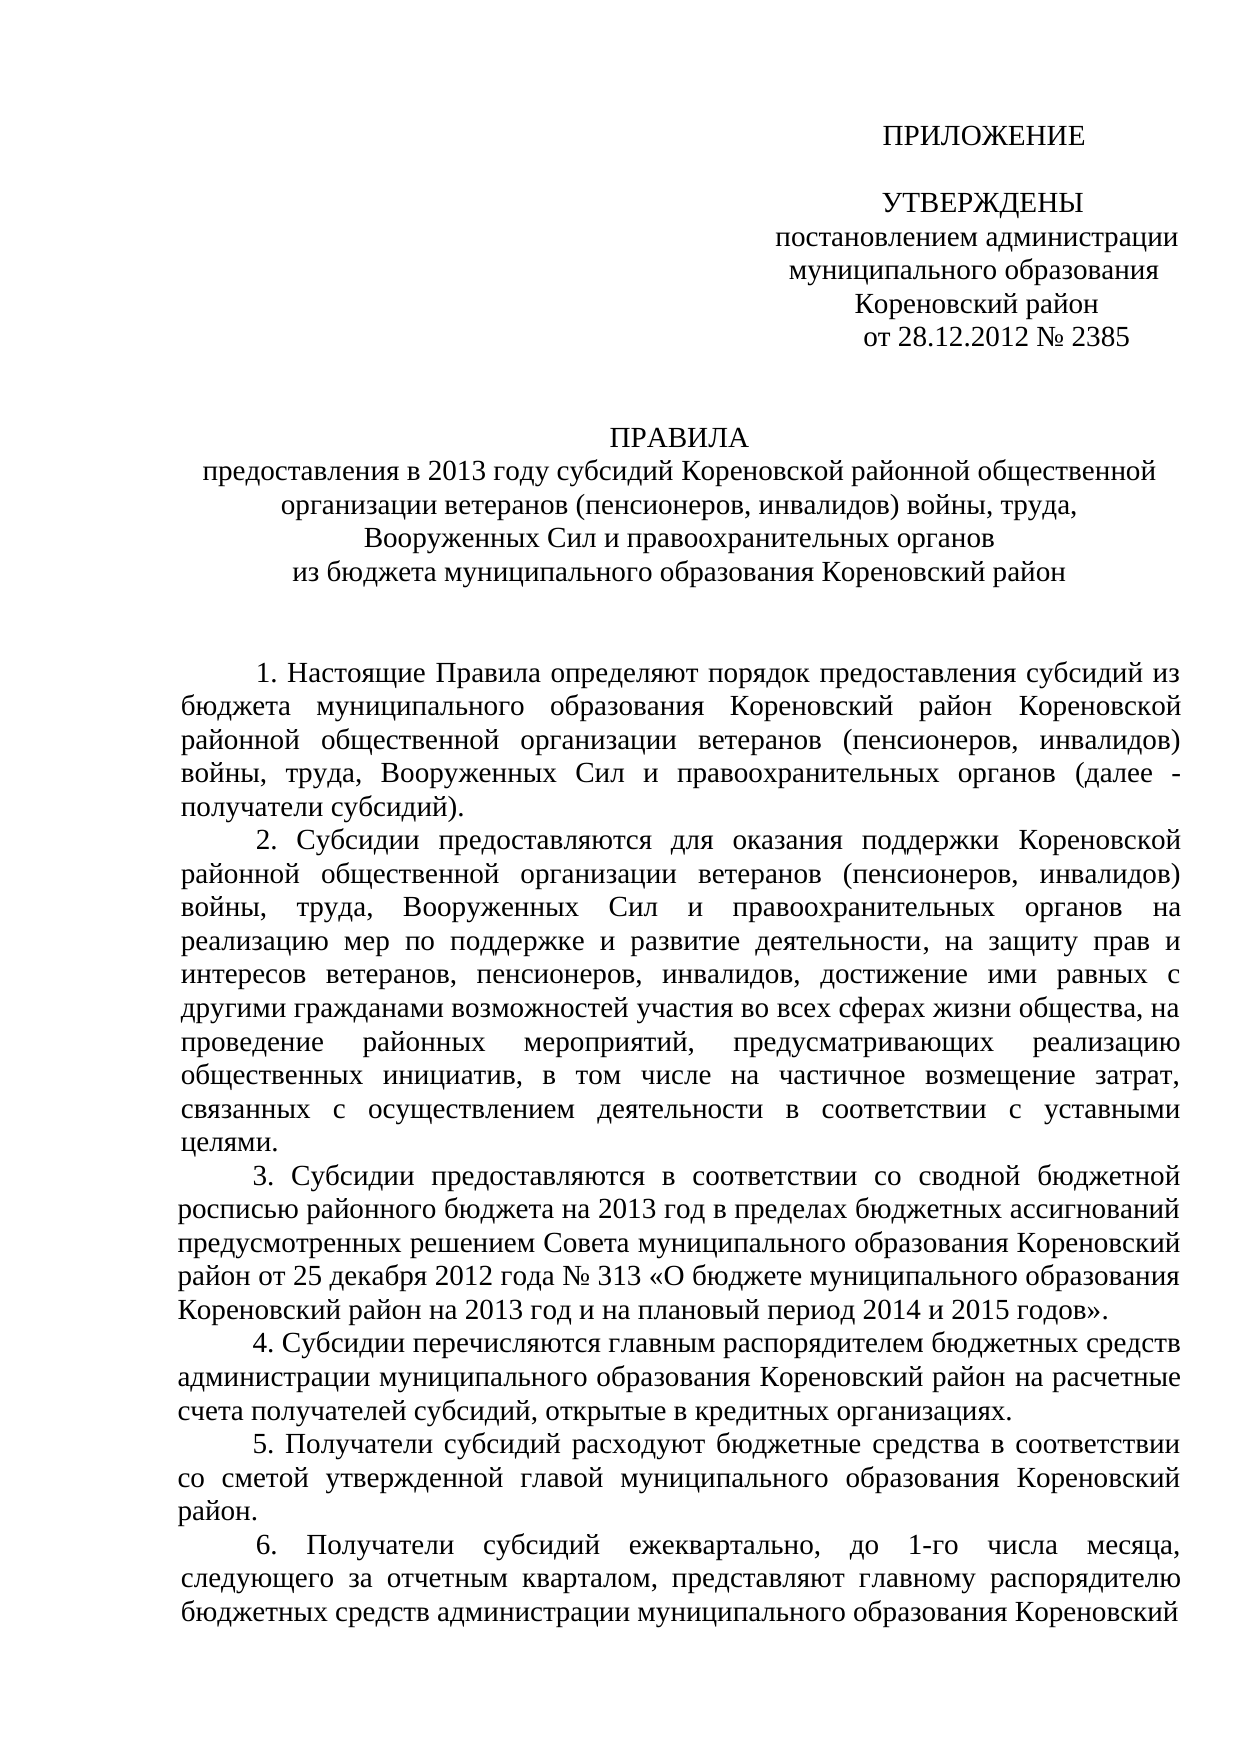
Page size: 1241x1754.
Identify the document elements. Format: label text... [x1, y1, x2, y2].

text УТВЕРЖДЕНЫ [177, 185, 1181, 219]
text ПРАВИЛА [177, 420, 1181, 453]
text 1. Настоящие Правила определяют порядок предоставления субсидий из бюджета муниципального образования Кореновский район Кореновской районной общественной организации ветеранов (пенсионеров, инвалидов) войны, труда, Вооруженных Сил и правоохранительных органов (далее - получатели субсидий). [181, 655, 1181, 822]
text 4. Субсидии перечисляются главным распорядителем бюджетных средств администрации муниципального образования Кореновский район на расчетные счета получателей субсидий, открытые в кредитных организациях. [177, 1326, 1181, 1426]
text от 28.12.2012 № 2385 [177, 319, 1181, 353]
text постановлением администрации муниципального образования Кореновский район [177, 219, 1181, 319]
text Вооруженных Сил и правоохранительных органов [177, 521, 1181, 554]
text из бюджета муниципального образования Кореновский район [177, 554, 1181, 588]
text 2. Субсидии предоставляются для оказания поддержки Кореновской районной общественной организации ветеранов (пенсионеров, инвалидов) войны, труда, Вооруженных Сил и правоохранительных органов на реализацию мер по поддержке и развитие деятельности, на защиту прав и интересов ветеранов, пенсионеров, инвалидов, достижение ими равных с другими гражданами возможностей участия во всех сферах жизни общества, на проведение районных мероприятий, предусматривающих реализацию общественных инициатив, в том числе на частичное возмещение затрат, связанных с осуществлением деятельности в соответствии с уставными целями. [181, 822, 1181, 1158]
text ПРИЛОЖЕНИЕ [177, 118, 1181, 152]
text 6. Получатели субсидий ежеквартально, до 1-го числа месяца, следующего за отчетным кварталом, представляют главному распорядителю бюджетных средств администрации муниципального образования Кореновский [181, 1527, 1181, 1627]
text 5. Получатели субсидий расходуют бюджетные средства в соответствии со сметой утвержденной главой муниципального образования Кореновский район. [177, 1426, 1181, 1527]
text 3. Субсидии предоставляются в соответствии со сводной бюджетной росписью районного бюджета на 2013 год в пределах бюджетных ассигнований предусмотренных решением Совета муниципального образования Кореновский район от 25 декабря 2012 года № 313 «О бюджете муниципального образования Кореновский район на 2013 год и на плановый период 2014 и 2015 годов». [177, 1158, 1181, 1326]
text предоставления в 2013 году субсидий Кореновской районной общественной организации ветеранов (пенсионеров, инвалидов) войны, труда, [177, 453, 1181, 521]
